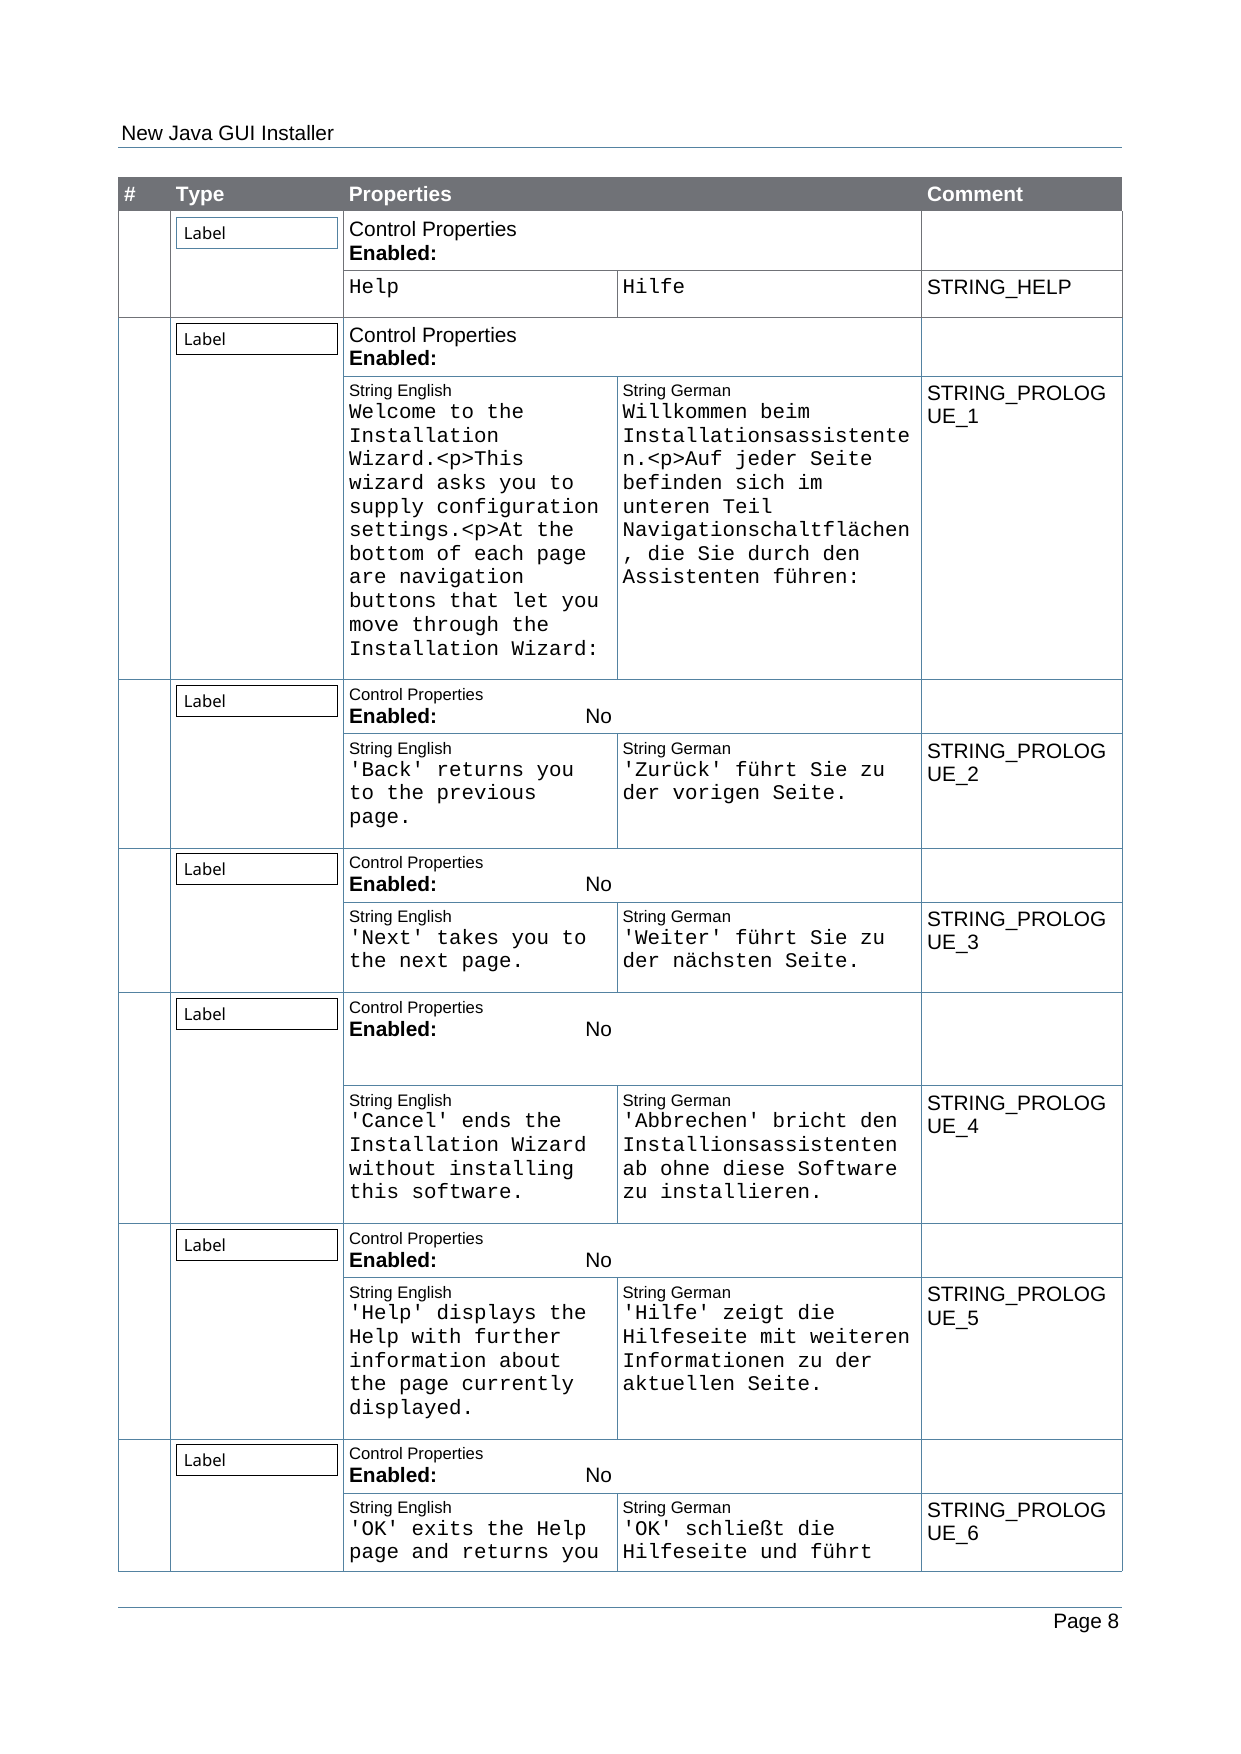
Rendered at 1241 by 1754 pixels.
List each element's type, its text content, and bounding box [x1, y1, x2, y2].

table_header Control Properties Enabled: No [344, 1440, 921, 1493]
table_cell STRING_PROLOGUE_4 [922, 1086, 1122, 1223]
table_cell String English 'Next' takes you to the next page. [344, 903, 617, 992]
table_header Control Properties Enabled: <Yes/No> [344, 211, 921, 270]
table_header [922, 1224, 1122, 1277]
table_cell [171, 211, 343, 317]
table_cell String German 'Abbrechen' bricht den Installionsassistenten ab ohne diese Software zu installieren. [618, 1086, 921, 1223]
table_header Control Properties Enabled: No [344, 993, 921, 1085]
table_cell <#> [119, 993, 170, 1223]
table_cell STRING_PROLOGUE_1 [922, 377, 1122, 679]
table_cell String German Willkommen beim Installationsassistenten.<p>Auf jeder Seite befinden sich im unteren Teil Navigationschaltflächen, die Sie durch den Assistenten führen: [618, 377, 921, 679]
table_header [922, 318, 1122, 376]
table_cell <#> [119, 211, 170, 317]
table_cell STRING_PROLOGUE_5 [922, 1278, 1122, 1439]
table_cell [171, 1224, 343, 1439]
table_header [922, 211, 1122, 270]
table_header # [118, 177, 170, 211]
table_header Control Properties Enabled: No [344, 849, 921, 902]
table_cell String English 'Cancel' ends the Installation Wizard without installing this software. [344, 1086, 617, 1223]
table_cell STRING_PROLOGUE_2 [922, 734, 1122, 848]
table_cell STRING_PROLOGUE_6 [922, 1494, 1122, 1571]
table_header Control Properties Enabled: <Yes/No> [344, 318, 921, 376]
table_cell STRING_HELP [922, 271, 1122, 317]
table_cell STRING_PROLOGUE_3 [922, 903, 1122, 992]
table_cell String English Welcome to the Installation Wizard.<p>This wizard asks you to supply configuration settings.<p>At the bottom of each page are navigation buttons that let you move through the Installation Wizard: [344, 377, 617, 679]
table_cell String English 'Back' returns you to the previous page. [344, 734, 617, 848]
table_cell String German 'Zurück' führt Sie zu der vorigen Seite. [618, 734, 921, 848]
table_cell String English 'OK' exits the Help page and returns you [344, 1494, 617, 1571]
table_cell String German 'OK' schließt die Hilfeseite und führt [618, 1494, 921, 1571]
table_cell String English 'Help' displays the Help with further information about the page currently displayed. [344, 1278, 617, 1439]
table_cell String German 'Hilfe' zeigt die Hilfeseite mit weiteren Informationen zu der aktuellen Seite. [618, 1278, 921, 1439]
table_cell <#> [119, 680, 170, 848]
table_cell [171, 993, 343, 1223]
table_cell <#> [119, 849, 170, 992]
table_header Type [170, 177, 343, 211]
table_cell [171, 318, 343, 679]
table_header Comment [921, 177, 1122, 211]
table_header Control Properties Enabled: No [344, 1224, 921, 1277]
table_header [922, 680, 1122, 733]
table_header Properties [343, 177, 921, 211]
table_cell [171, 680, 343, 848]
table_cell String German 'Weiter' führt Sie zu der nächsten Seite. [618, 903, 921, 992]
table_cell <#> [119, 318, 170, 679]
table_cell <#> [119, 1224, 170, 1439]
table_header [922, 849, 1122, 902]
table_cell Hilfe [618, 271, 921, 317]
table_cell <#> [119, 1440, 170, 1571]
table_cell [171, 1440, 343, 1571]
table_header [922, 993, 1122, 1085]
table_cell Help [344, 271, 617, 317]
table_cell [171, 849, 343, 992]
table_header Control Properties Enabled: No [344, 680, 921, 733]
table_header [922, 1440, 1122, 1493]
